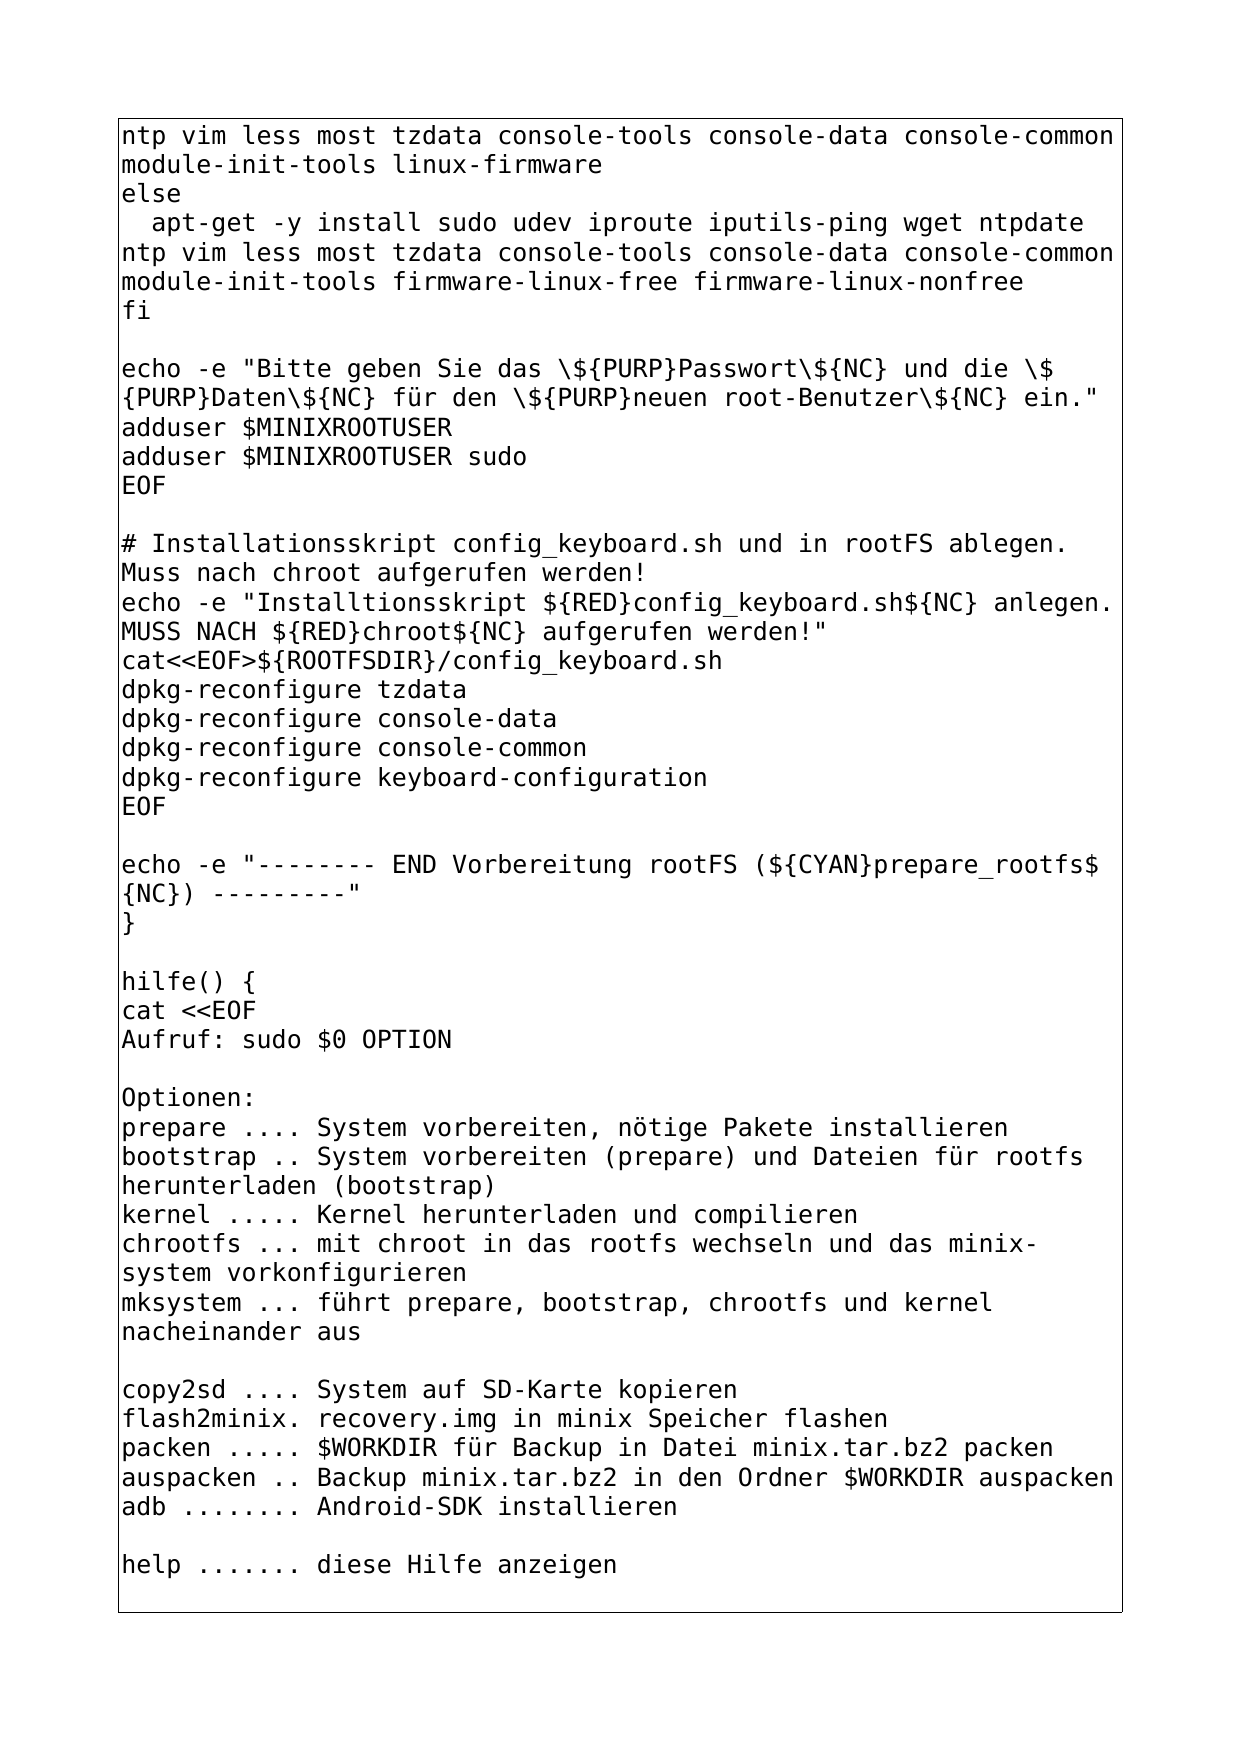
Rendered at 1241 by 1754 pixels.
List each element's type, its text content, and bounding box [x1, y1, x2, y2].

table_header ntp vim less most tzdata console-tools console-data console-common module-init-tools linux-firmware else apt-get -y install sudo udev iproute iputils-ping wget ntpdate ntp vim less most tzdata console-tools console-data console-common module-init-tools firmware-linux-free firmware-linux-nonfree fi echo -e "Bitte geben Sie das \${PURP}Passwort\${NC} und die \${PURP}Daten\${NC} für den \${PURP}neuen root-Benutzer\${NC} ein." adduser $MINIXROOTUSER adduser $MINIXROOTUSER sudo EOF # Installationsskript config_keyboard.sh und in rootFS ablegen. Muss nach chroot aufgerufen werden! echo -e "Installtionsskript ${RED}config_keyboard.sh${NC} anlegen. MUSS NACH ${RED}chroot${NC} aufgerufen werden!" cat<<EOF>${ROOTFSDIR}/config_keyboard.sh dpkg-reconfigure tzdata dpkg-reconfigure console-data dpkg-reconfigure console-common dpkg-reconfigure keyboard-configuration EOF echo -e "-------- END Vorbereitung rootFS (${CYAN}prepare_rootfs${NC}) ---------" } hilfe() { cat <<EOF Aufruf: sudo $0 OPTION Optionen: prepare .... System vorbereiten, nötige Pakete installieren bootstrap .. System vorbereiten (prepare) und Dateien für rootfs herunterladen (bootstrap) kernel ..... Kernel herunterladen und compilieren chrootfs ... mit chroot in das rootfs wechseln und das minix-system vorkonfigurieren mksystem ... führt prepare, bootstrap, chrootfs und kernel nacheinander aus copy2sd .... System auf SD-Karte kopieren flash2minix. recovery.img in minix Speicher flashen packen ..... $WORKDIR für Backup in Datei minix.tar.bz2 packen auspacken .. Backup minix.tar.bz2 in den Ordner $WORKDIR auspacken adb ........ Android-SDK installieren help ....... diese Hilfe anzeigen [119, 119, 1122, 1612]
